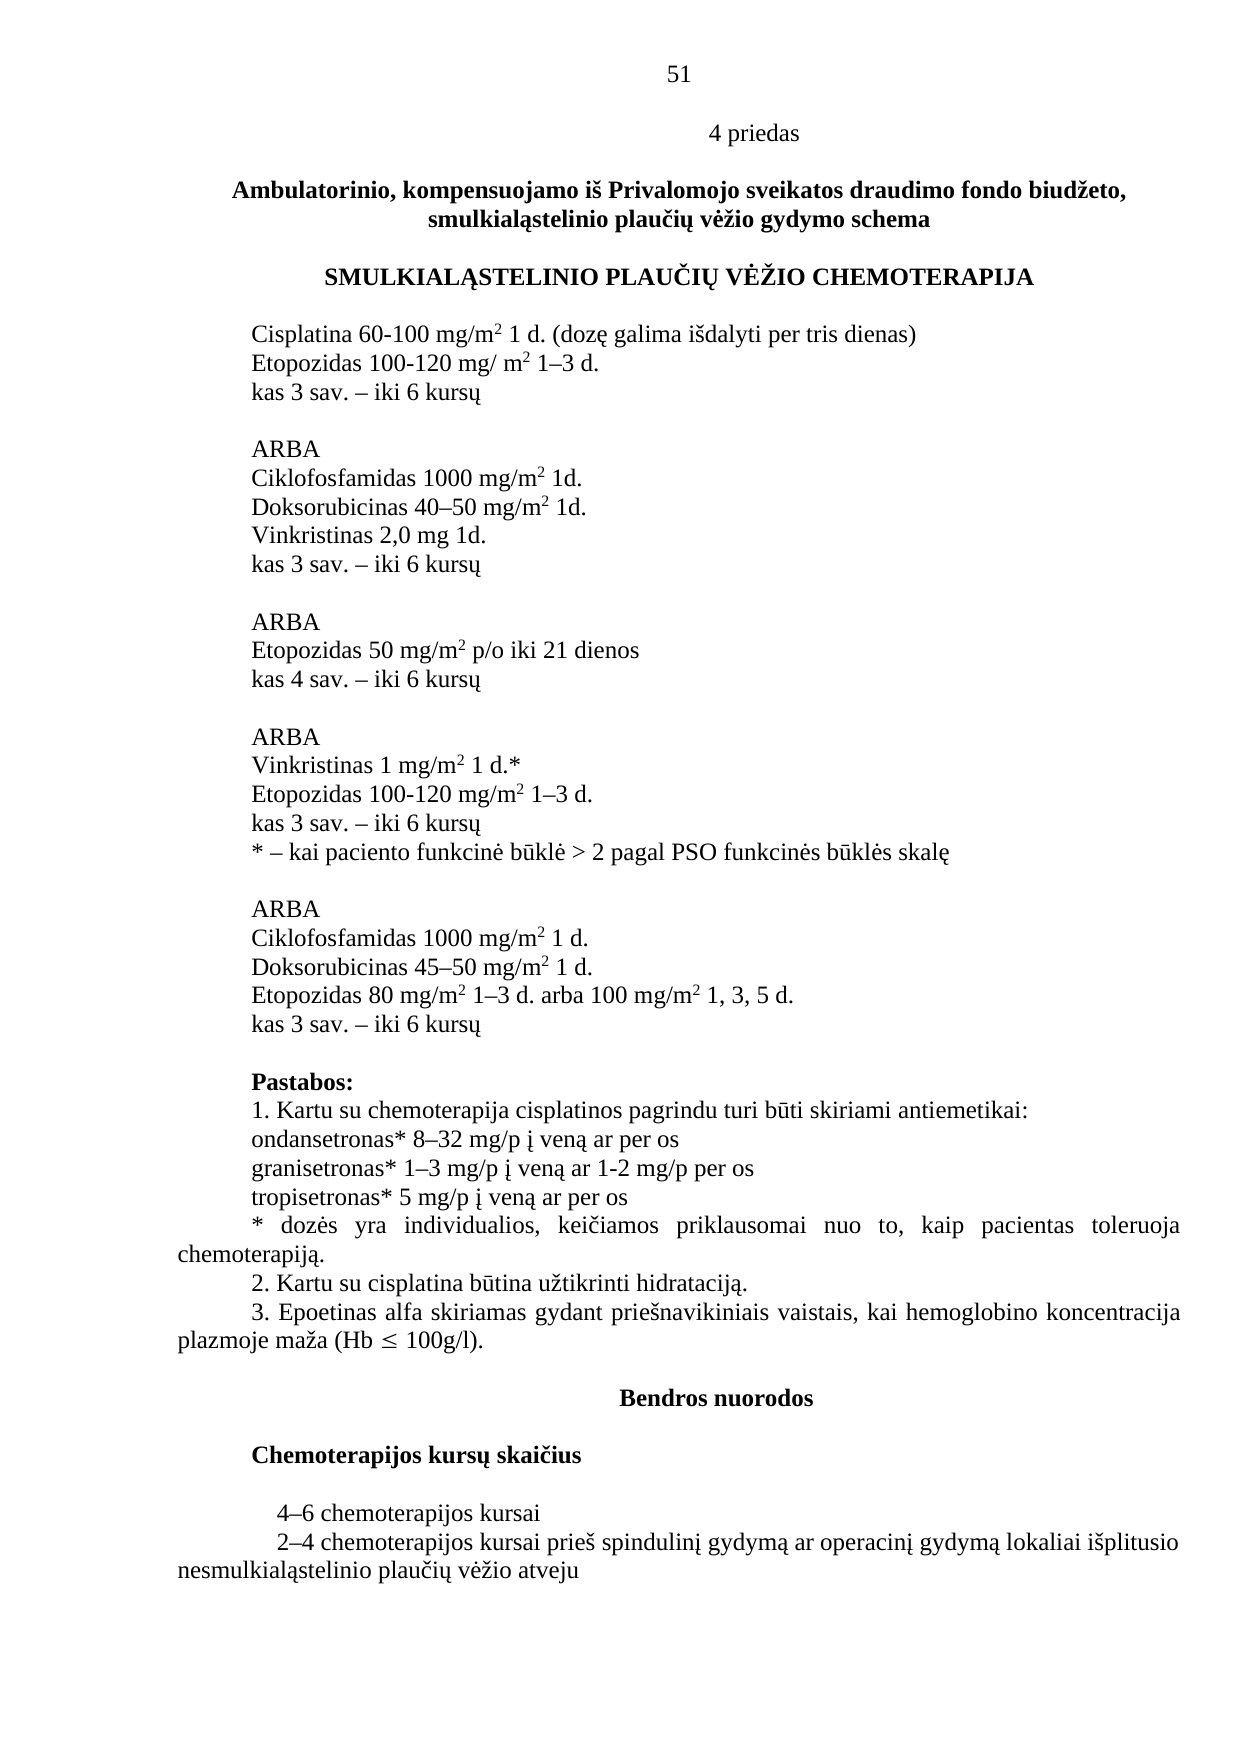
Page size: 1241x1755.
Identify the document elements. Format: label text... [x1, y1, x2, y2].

text 1. Kartu su chemoterapija cisplatinos pagrindu turi būti skiriami antiemetikai: [177, 1096, 1181, 1124]
text Ciklofosfamidas 1000 mg/m2 1 d. [177, 923, 1181, 952]
text Bendros nuorodos [177, 1383, 1181, 1412]
text tropisetronas* 5 mg/p į veną ar per os [177, 1182, 1181, 1211]
text 3. Epoetinas alfa skiriamas gydant priešnavikiniais vaistais, kai hemoglobino koncentracija plazmoje maža (Hb  100g/l). [177, 1297, 1181, 1354]
text kas 4 sav. – iki 6 kursų [177, 664, 1181, 693]
text kas 3 sav. – iki 6 kursų [177, 549, 1181, 578]
text kas 3 sav. – iki 6 kursų [177, 808, 1181, 837]
text  2–4 chemoterapijos kursai prieš spindulinį gydymą ar operacinį gydymą lokaliai išplitusio nesmulkialąstelinio plaučių vėžio atveju [177, 1527, 1181, 1584]
text Vinkristinas 2,0 mg 1d. [177, 521, 1181, 549]
text Etopozidas 80 mg/m2 1–3 d. arba 100 mg/m2 1, 3, 5 d. [177, 981, 1181, 1009]
text Ambulatorinio, kompensuojamo iš Privalomojo sveikatos draudimo fondo biudžeto, smulkialąstelinio plaučių vėžio gydymo schema [177, 176, 1181, 233]
text  4–6 chemoterapijos kursai [177, 1498, 1181, 1527]
text Etopozidas 100-120 mg/ m2 1–3 d. [177, 348, 1181, 377]
text * – kai paciento funkcinė būklė > 2 pagal PSO funkcinės būklės skalę [177, 837, 1181, 866]
text kas 3 sav. – iki 6 kursų [177, 1009, 1181, 1038]
text Chemoterapijos kursų skaičius [177, 1441, 1181, 1469]
text Doksorubicinas 40–50 mg/m2 1d. [177, 492, 1181, 521]
text ARBA [177, 722, 1181, 751]
text Etopozidas 100-120 mg/m2 1–3 d. [177, 779, 1181, 808]
text Smulkialąstelinio plaučių vėžio chemoterapija [177, 262, 1181, 291]
text Doksorubicinas 45–50 mg/m2 1 d. [177, 952, 1181, 981]
text 4 priedas [177, 118, 1181, 147]
text Vinkristinas 1 mg/m2 1 d.* [177, 751, 1181, 779]
text ondansetronas* 8–32 mg/p į veną ar per os [177, 1124, 1181, 1153]
text * dozės yra individualios, keičiamos priklausomai nuo to, kaip pacientas toleruoja chemoterapiją. [177, 1211, 1181, 1268]
text Pastabos: [177, 1067, 1181, 1096]
text Ciklofosfamidas 1000 mg/m2 1d. [177, 463, 1181, 492]
text kas 3 sav. – iki 6 kursų [177, 377, 1181, 406]
text Cisplatina 60-100 mg/m2 1 d. (dozę galima išdalyti per tris dienas) [177, 319, 1181, 348]
text 2. Kartu su cisplatina būtina užtikrinti hidrataciją. [177, 1268, 1181, 1297]
text Etopozidas 50 mg/m2 p/o iki 21 dienos [177, 636, 1181, 664]
text granisetronas* 1–3 mg/p į veną ar 1-2 mg/p per os [177, 1153, 1181, 1182]
text ARBA [177, 607, 1181, 636]
text ARBA [177, 894, 1181, 923]
text ARBA [177, 434, 1181, 463]
